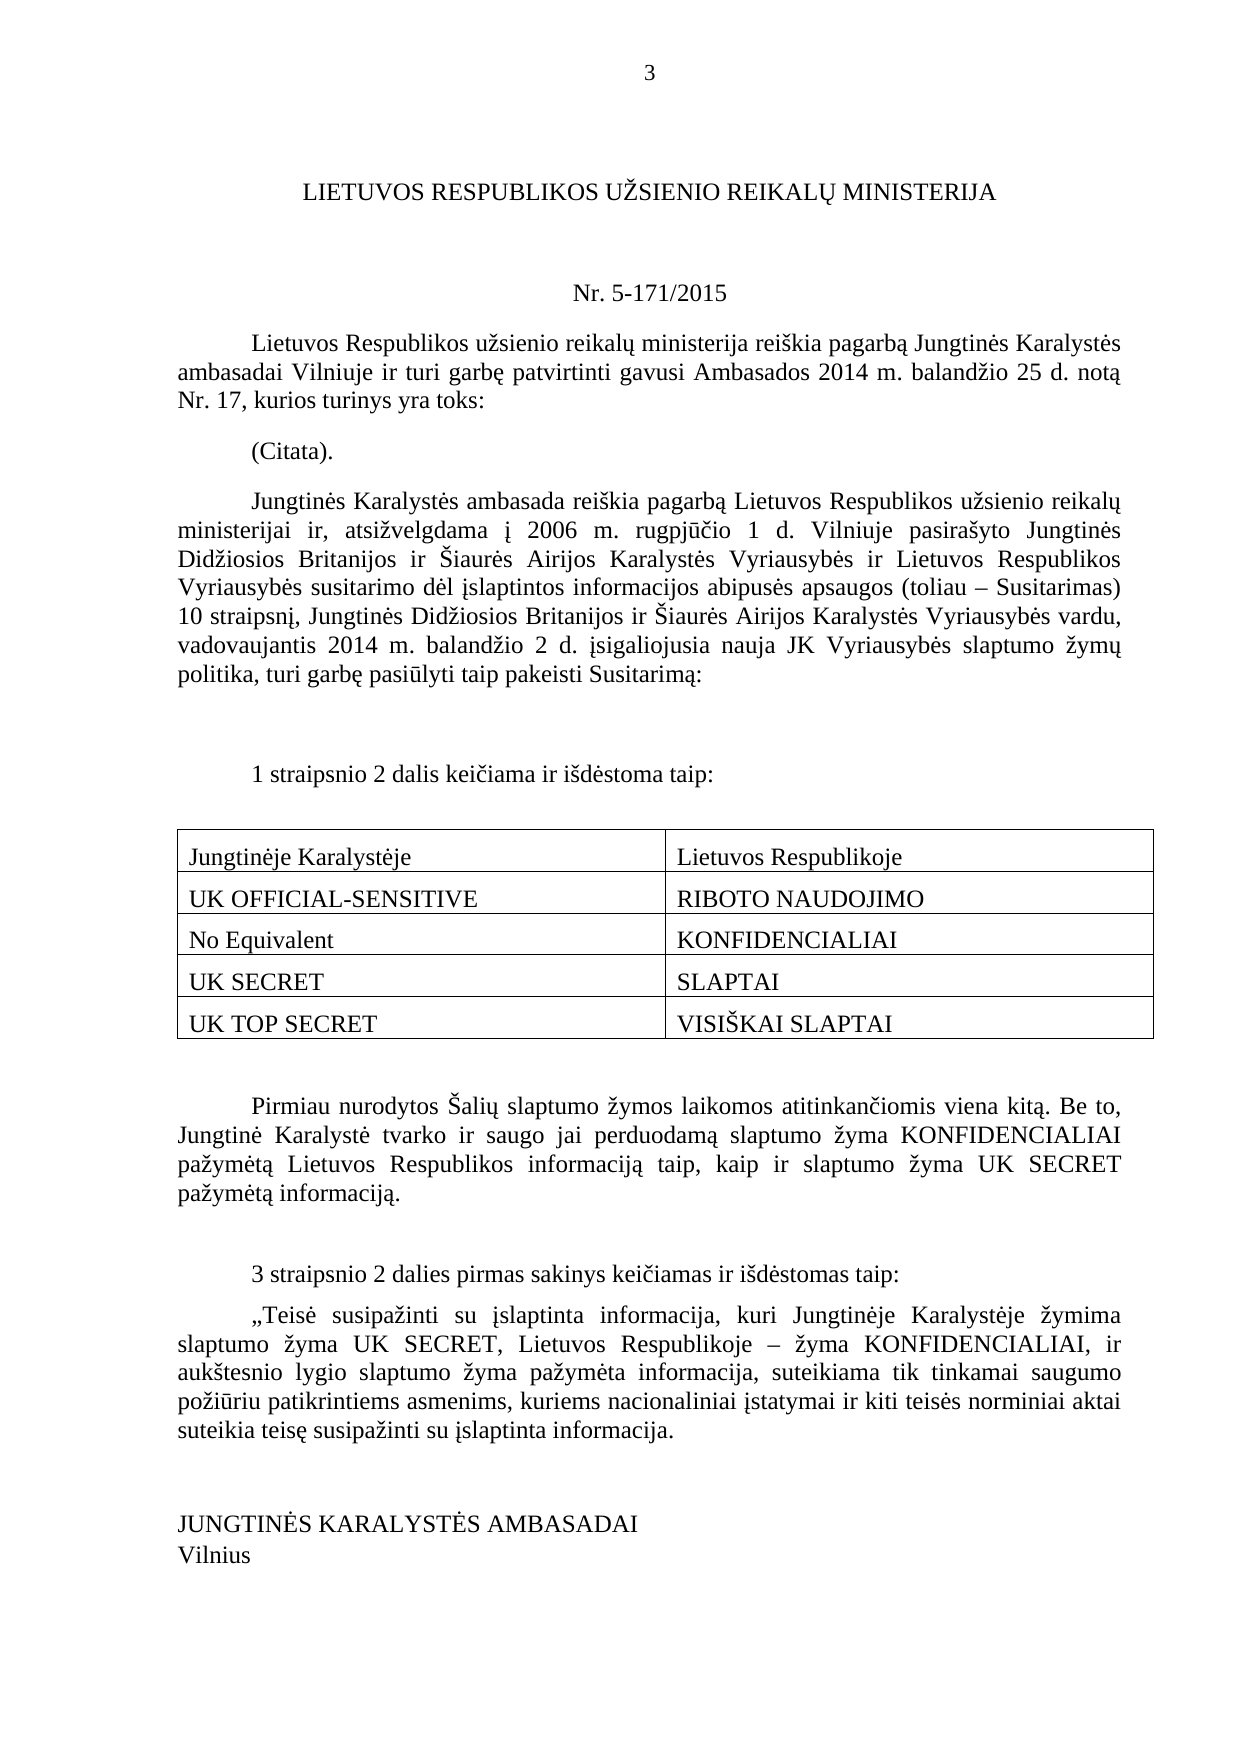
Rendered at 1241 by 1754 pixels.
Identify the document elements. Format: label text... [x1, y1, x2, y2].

table_cell SLAPTAI [666, 955, 1153, 996]
table_header Lietuvos Respublikoje [666, 830, 1153, 871]
text 1 straipsnio 2 dalis keičiama ir išdėstoma taip: [177, 759, 1122, 788]
table_cell UK OFFICIAL-SENSITIVE [178, 872, 665, 912]
table_cell UK SECRET [178, 955, 665, 996]
table_cell No Equivalent [178, 914, 665, 954]
text (Citata). [177, 436, 1122, 465]
text Pirmiau nurodytos Šalių slaptumo žymos laikomos atitinkančiomis viena kitą. Be to, Jungtinė Karalystė tvarko ir saugo jai perduodamą slaptumo žyma KONFIDENCIALIAI pažymėtą Lietuvos Respublikos informaciją taip, kaip ir slaptumo žyma UK SECRET pažymėtą informaciją. [177, 1091, 1122, 1206]
text LIETUVOS RESPUBLIKOS UŽSIENIO REIKALŲ MINISTERIJA [177, 177, 1122, 206]
text Lietuvos Respublikos užsienio reikalų ministerija reiškia pagarbą Jungtinės Karalystės ambasadai Vilniuje ir turi garbę patvirtinti gavusi Ambasados 2014 m. balandžio 25 d. notą Nr. 17, kurios turinys yra toks: [177, 328, 1122, 414]
text 3 straipsnio 2 dalies pirmas sakinys keičiamas ir išdėstomas taip: [177, 1259, 1122, 1288]
text Vilnius [177, 1537, 1122, 1569]
text Nr. 5-171/2015 [177, 278, 1122, 307]
table_header Jungtinėje Karalystėje [178, 830, 665, 871]
table_cell UK TOP SECRET [178, 997, 665, 1038]
table_cell VISIŠKAI SLAPTAI [666, 997, 1153, 1038]
text Jungtinės Karalystės ambasada reiškia pagarbą Lietuvos Respublikos užsienio reikalų ministerijai ir, atsižvelgdama į 2006 m. rugpjūčio 1 d. Vilniuje pasirašyto Jungtinės Didžiosios Britanijos ir Šiaurės Airijos Karalystės Vyriausybės ir Lietuvos Respublikos Vyriausybės susitarimo dėl įslaptintos informacijos abipusės apsaugos (toliau – Susitarimas) 10 straipsnį, Jungtinės Didžiosios Britanijos ir Šiaurės Airijos Karalystės Vyriausybės vardu, vadovaujantis 2014 m. balandžio 2 d. įsigaliojusia nauja JK Vyriausybės slaptumo žymų politika, turi garbę pasiūlyti taip pakeisti Susitarimą: [177, 486, 1122, 687]
text „Teisė susipažinti su įslaptinta informacija, kuri Jungtinėje Karalystėje žymima slaptumo žyma UK SECRET, Lietuvos Respublikoje – žyma KONFIDENCIALIAI, ir aukštesnio lygio slaptumo žyma pažymėta informacija, suteikiama tik tinkamai saugumo požiūriu patikrintiems asmenims, kuriems nacionaliniai įstatymai ir kiti teisės norminiai aktai suteikia teisę susipažinti su įslaptinta informacija. [177, 1300, 1122, 1444]
table_cell RIBOTO NAUDOJIMO [666, 872, 1153, 912]
table_cell KONFIDENCIALIAI [666, 914, 1153, 954]
text JUNGTINĖS KARALYSTĖS AMBASADAI [177, 1506, 1122, 1537]
